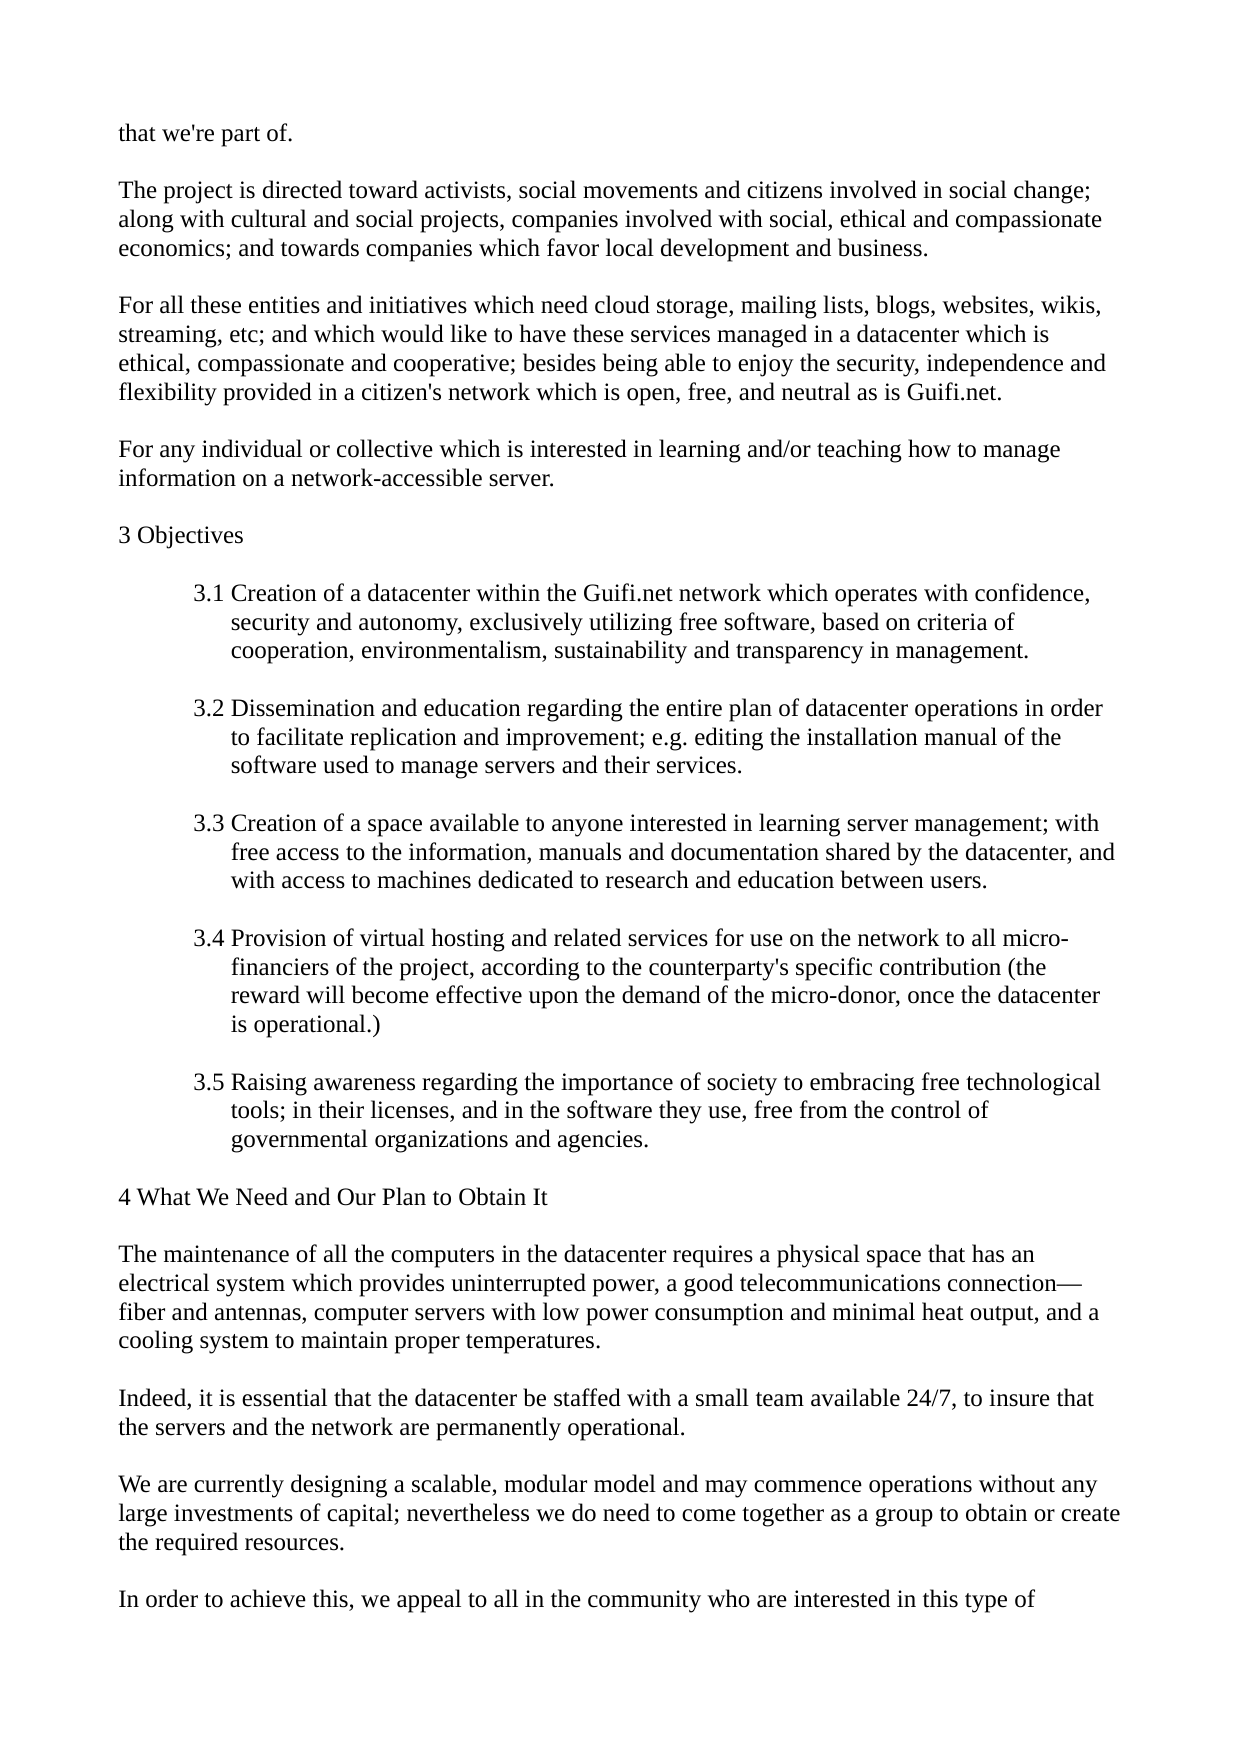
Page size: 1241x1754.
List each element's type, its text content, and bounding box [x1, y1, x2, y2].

text We are currently designing a scalable, modular model and may commence operations without any large investments of capital; nevertheless we do need to come together as a group to obtain or create the required resources. [118, 1469, 1122, 1556]
list Raising awareness regarding the importance of society to embracing free technological tools; in their licenses, and in the software they use, free from the control of governmental organizations and agencies. [193, 1067, 1122, 1153]
list Creation of a space available to anyone interested in learning server management; with free access to the information, manuals and documentation shared by the datacenter, and with access to machines dedicated to research and education between users. [193, 808, 1122, 894]
text For any individual or collective which is interested in learning and/or teaching how to manage information on a network-accessible server. [118, 434, 1122, 492]
list Dissemination and education regarding the entire plan of datacenter operations in order to facilitate replication and improvement; e.g. editing the installation manual of the software used to manage servers and their services. [193, 693, 1122, 779]
list Provision of virtual hosting and related services for use on the network to all micro-financiers of the project, according to the counterparty's specific contribution (the reward will become effective upon the demand of the micro-donor, once the datacenter is operational.) [193, 923, 1122, 1038]
list Creation of a datacenter within the Guifi.net network which operates with confidence, security and autonomy, exclusively utilizing free software, based on criteria of cooperation, environmentalism, sustainability and transparency in management. [193, 578, 1122, 664]
text Indeed, it is essential that the datacenter be staffed with a small team available 24/7, to insure that the servers and the network are permanently operational. [118, 1383, 1122, 1441]
text The maintenance of all the computers in the datacenter requires a physical space that has an electrical system which provides uninterrupted power, a good telecommunications connection—fiber and antennas, computer servers with low power consumption and minimal heat output, and a cooling system to maintain proper temperatures. [118, 1239, 1122, 1354]
text In order to achieve this, we appeal to all in the community who are interested in this type of [118, 1584, 1122, 1613]
text 3 Objectives [118, 521, 1122, 549]
text The project is directed toward activists, social movements and citizens involved in social change; along with cultural and social projects, companies involved with social, ethical and compassionate economics; and towards companies which favor local development and business. [118, 176, 1122, 262]
text 4 What We Need and Our Plan to Obtain It [118, 1182, 1122, 1211]
text that we're part of. [118, 118, 1122, 147]
text For all these entities and initiatives which need cloud storage, mailing lists, blogs, websites, wikis, streaming, etc; and which would like to have these services managed in a datacenter which is ethical, compassionate and cooperative; besides being able to enjoy the security, independence and flexibility provided in a citizen's network which is open, free, and neutral as is Guifi.net. [118, 291, 1122, 406]
